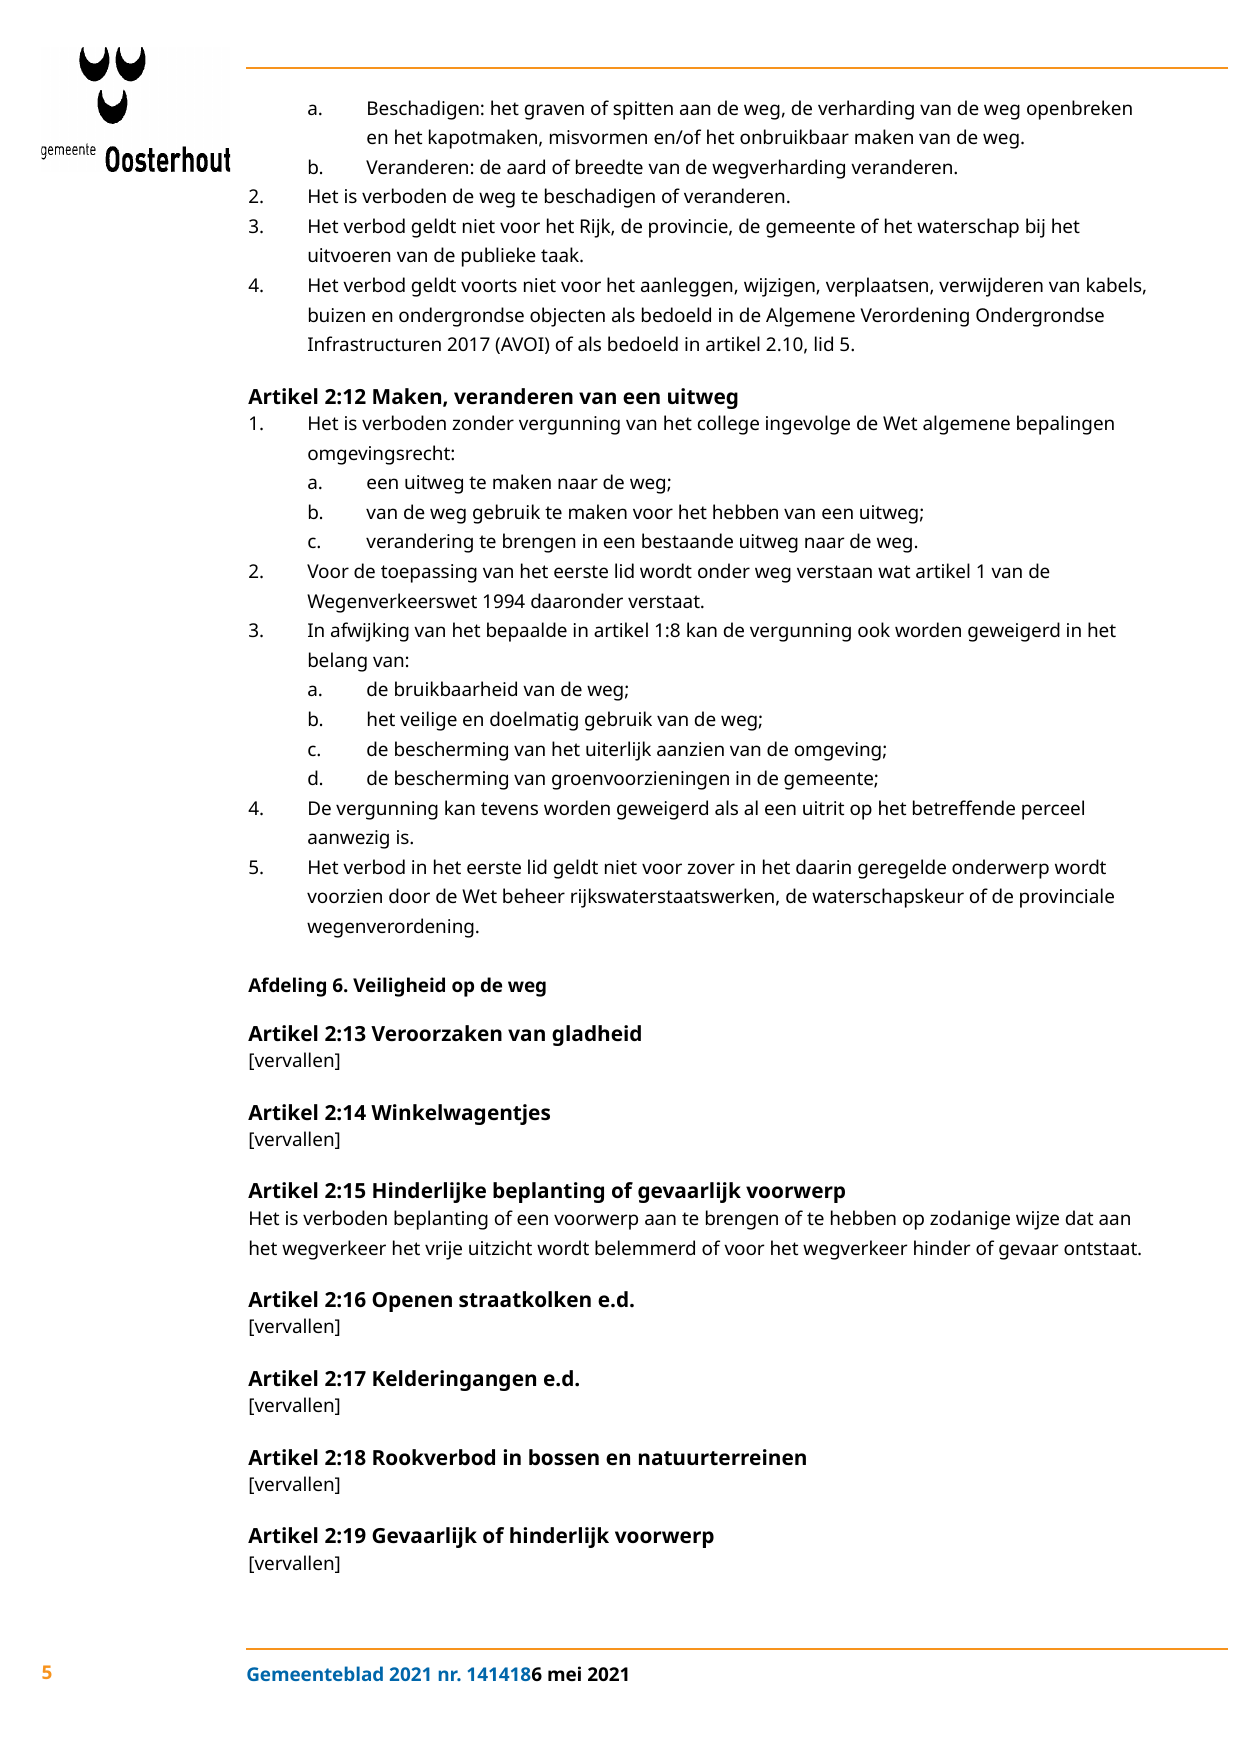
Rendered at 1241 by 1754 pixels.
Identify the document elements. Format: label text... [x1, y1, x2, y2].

picture [41, 47, 231, 172]
list Het verbod geldt voorts niet voor het aanleggen, wijzigen, verplaatsen, verwijderen van kabels, buizen en ondergrondse objecten als bedoeld in de Algemene Verordening Ondergrondse Infrastructuren 2017 (AVOI) of als bedoeld in artikel 2.10, lid 5. [248, 272, 1152, 357]
text [vervallen] [248, 1126, 1152, 1152]
text Artikel 2:18 Rookverbod in bossen en natuurterreinen [248, 1443, 1152, 1471]
list Voor de toepassing van het eerste lid wordt onder weg verstaan wat artikel 1 van de Wegenverkeerswet 1994 daaronder verstaat. [248, 558, 1152, 613]
list In afwijking van het bepaalde in artikel 1:8 kan de vergunning ook worden geweigerd in het belang van: [248, 617, 1152, 673]
list Veranderen: de aard of breedte van de wegverharding veranderen. [307, 154, 1152, 180]
list Het is verboden de weg te beschadigen of veranderen. [248, 183, 1152, 209]
list de bescherming van het uiterlijk aanzien van de omgeving; [307, 736, 1152, 761]
text Artikel 2:19 Gevaarlijk of hinderlijk voorwerp [248, 1522, 1152, 1550]
text Afdeling 6. Veiligheid op de weg [248, 972, 1152, 998]
list Beschadigen: het graven of spitten aan de weg, de verharding van de weg openbreken en het kapotmaken, misvormen en/of het onbruikbaar maken van de weg. [307, 95, 1152, 150]
text [vervallen] [248, 1047, 1152, 1073]
text Het is verboden beplanting of een voorwerp aan te brengen of te hebben op zodanige wijze dat aan het wegverkeer het vrije uitzicht wordt belemmerd of voor het wegverkeer hinder of gevaar ontstaat. [248, 1205, 1152, 1260]
list De vergunning kan tevens worden geweigerd als al een uitrit op het betreffende perceel aanwezig is. [248, 795, 1152, 850]
text Artikel 2:16 Openen straatkolken e.d. [248, 1285, 1152, 1313]
text Artikel 2:17 Kelderingangen e.d. [248, 1364, 1152, 1392]
text [vervallen] [248, 1313, 1152, 1339]
list Het verbod in het eerste lid geldt niet voor zover in het daarin geregelde onderwerp wordt voorzien door de Wet beheer rijkswaterstaatswerken, de waterschapskeur of de provinciale wegenverordening. [248, 854, 1152, 939]
list de bescherming van groenvoorzieningen in de gemeente; [307, 765, 1152, 791]
list Het is verboden zonder vergunning van het college ingevolge de Wet algemene bepalingen omgevingsrecht: [248, 410, 1152, 466]
list een uitweg te maken naar de weg; [307, 469, 1152, 495]
text Artikel 2:15 Hinderlijke beplanting of gevaarlijk voorwerp [248, 1177, 1152, 1205]
list het veilige en doelmatig gebruik van de weg; [307, 706, 1152, 732]
list de bruikbaarheid van de weg; [307, 677, 1152, 702]
text Artikel 2:12 Maken, veranderen van een uitweg [248, 382, 1152, 410]
text Artikel 2:13 Veroorzaken van gladheid [248, 1019, 1152, 1047]
text [vervallen] [248, 1550, 1152, 1576]
list van de weg gebruik te maken voor het hebben van een uitweg; [307, 499, 1152, 525]
text [vervallen] [248, 1392, 1152, 1418]
list Het verbod geldt niet voor het Rijk, de provincie, de gemeente of het waterschap bij het uitvoeren van de publieke taak. [248, 213, 1152, 268]
text Artikel 2:14 Winkelwagentjes [248, 1098, 1152, 1126]
list verandering te brengen in een bestaande uitweg naar de weg. [307, 529, 1152, 554]
text [vervallen] [248, 1471, 1152, 1497]
